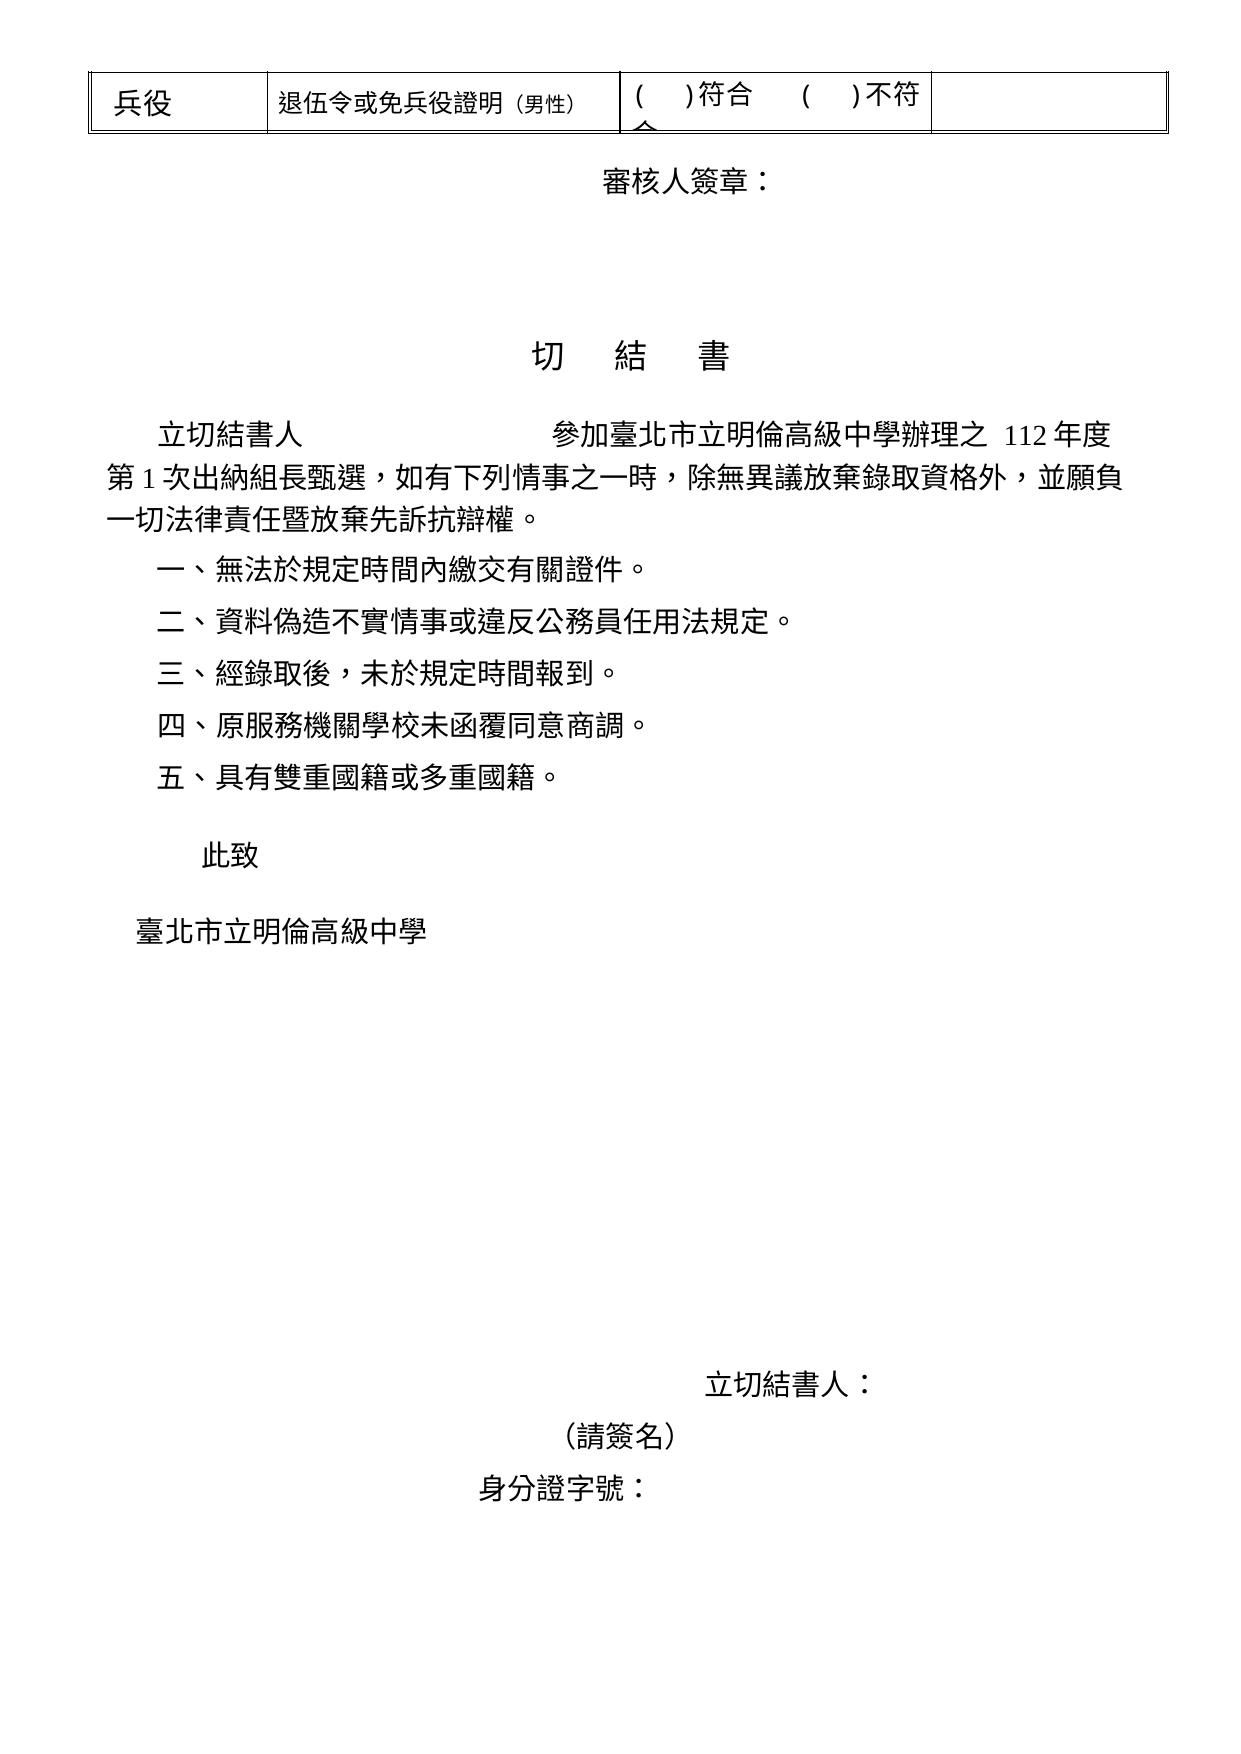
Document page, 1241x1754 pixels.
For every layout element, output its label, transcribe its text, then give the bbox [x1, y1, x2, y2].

table_cell [932, 73, 1166, 130]
text 審核人簽章： [106, 158, 1134, 201]
text 一、無法於規定時間內繳交有關證件。 [156, 539, 1134, 591]
text 二、資料偽造不實情事或違反公務員任用法規定。 [156, 591, 1134, 643]
text 立切結書人 參加臺北市立明倫高級中學辦理之 112年度第1次出納組長甄選，如有下列情事之一時，除無異議放棄錄取資格外，並願負一切法律責任暨放棄先訴抗辯權。 [106, 412, 1134, 539]
text 身分證字號： [106, 1458, 1134, 1510]
table_cell 退伍令或免兵役證明（男性） [268, 73, 619, 130]
table_cell 兵役 [92, 73, 267, 130]
text 四、原服務機關學校未函覆同意商調。 [157, 695, 1134, 747]
text 立切結書人： （請簽名） [106, 1353, 1134, 1458]
text 五、具有雙重國籍或多重國籍。 [156, 747, 1134, 799]
text 臺北市立明倫高級中學 [106, 909, 1134, 951]
text 此致 [106, 833, 1134, 875]
text 切 結 書 [128, 330, 1134, 378]
table_cell ( )符合 ( )不符合 [621, 73, 931, 130]
text 三、經錄取後，未於規定時間報到。 [156, 643, 1134, 695]
